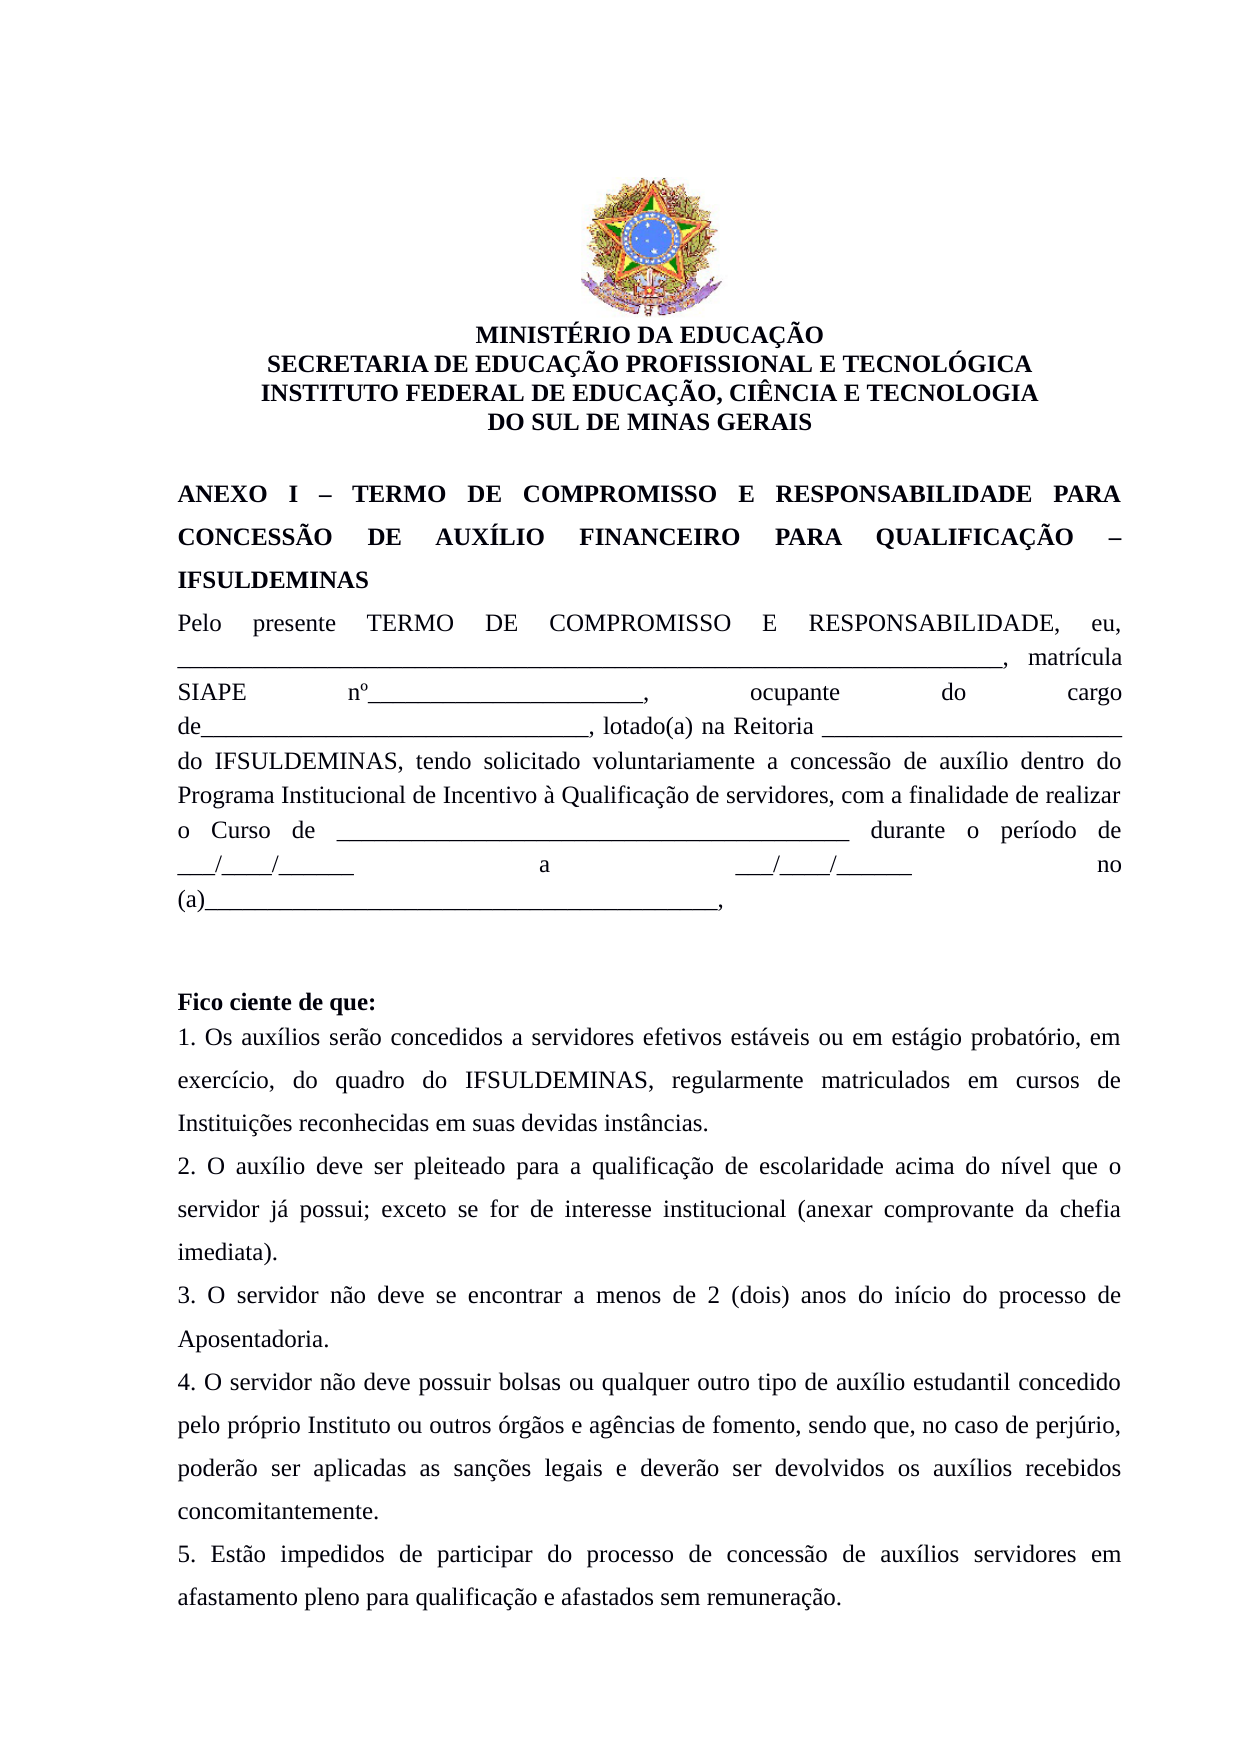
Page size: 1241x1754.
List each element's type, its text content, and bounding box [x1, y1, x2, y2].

text Pelo presente TERMO DE COMPROMISSO E RESPONSABILIDADE, eu, __________________________________________________________________, matrícula SIAPE nº______________________, ocupante do cargo de_______________________________, lotado(a) na Reitoria ________________________ do IFSULDEMINAS, tendo solicitado voluntariamente a concessão de auxílio dentro do Programa Institucional de Incentivo à Qualificação de servidores, com a finalidade de realizar o Curso de _________________________________________ durante o período de ___/____/______ a ___/____/______ no (a)_________________________________________, [177, 608, 1122, 913]
text ANEXO I – TERMO DE COMPROMISSO E RESPONSABILIDADE PARA CONCESSÃO DE AUXÍLIO FINANCEIRO PARA QUALIFICAÇÃO – IFSULDEMINAS [177, 479, 1122, 594]
text DO SUL DE MINAS GERAIS [177, 407, 1122, 436]
text INSTITUTO FEDERAL DE EDUCAÇÃO, CIÊNCIA E TECNOLOGIA [177, 378, 1122, 407]
text 3. O servidor não deve se encontrar a menos de 2 (dois) anos do início do processo de Aposentadoria. [177, 1281, 1122, 1352]
text SECRETARIA DE EDUCAÇÃO PROFISSIONAL E TECNOLÓGICA [177, 349, 1122, 378]
text MINISTÉRIO DA EDUCAÇÃO [177, 321, 1122, 349]
text 4. O servidor não deve possuir bolsas ou qualquer outro tipo de auxílio estudantil concedido pelo próprio Instituto ou outros órgãos e agências de fomento, sendo que, no caso de perjúrio, poderão ser aplicadas as sanções legais e deverão ser devolvidos os auxílios recebidos concomitantemente. [177, 1367, 1122, 1525]
text 2. O auxílio deve ser pleiteado para a qualificação de escolaridade acima do nível que o servidor já possui; exceto se for de interesse institucional (anexar comprovante da chefia imediata). [177, 1151, 1122, 1266]
text 1. Os auxílios serão concedidos a servidores efetivos estáveis ou em estágio probatório, em exercício, do quadro do IFSULDEMINAS, regularmente matriculados em cursos de Instituições reconhecidas em suas devidas instâncias. [177, 1022, 1122, 1137]
text Fico ciente de que: [177, 987, 1122, 1016]
text 5. Estão impedidos de participar do processo de concessão de auxílios servidores em afastamento pleno para qualificação e afastados sem remuneração. [177, 1539, 1122, 1611]
